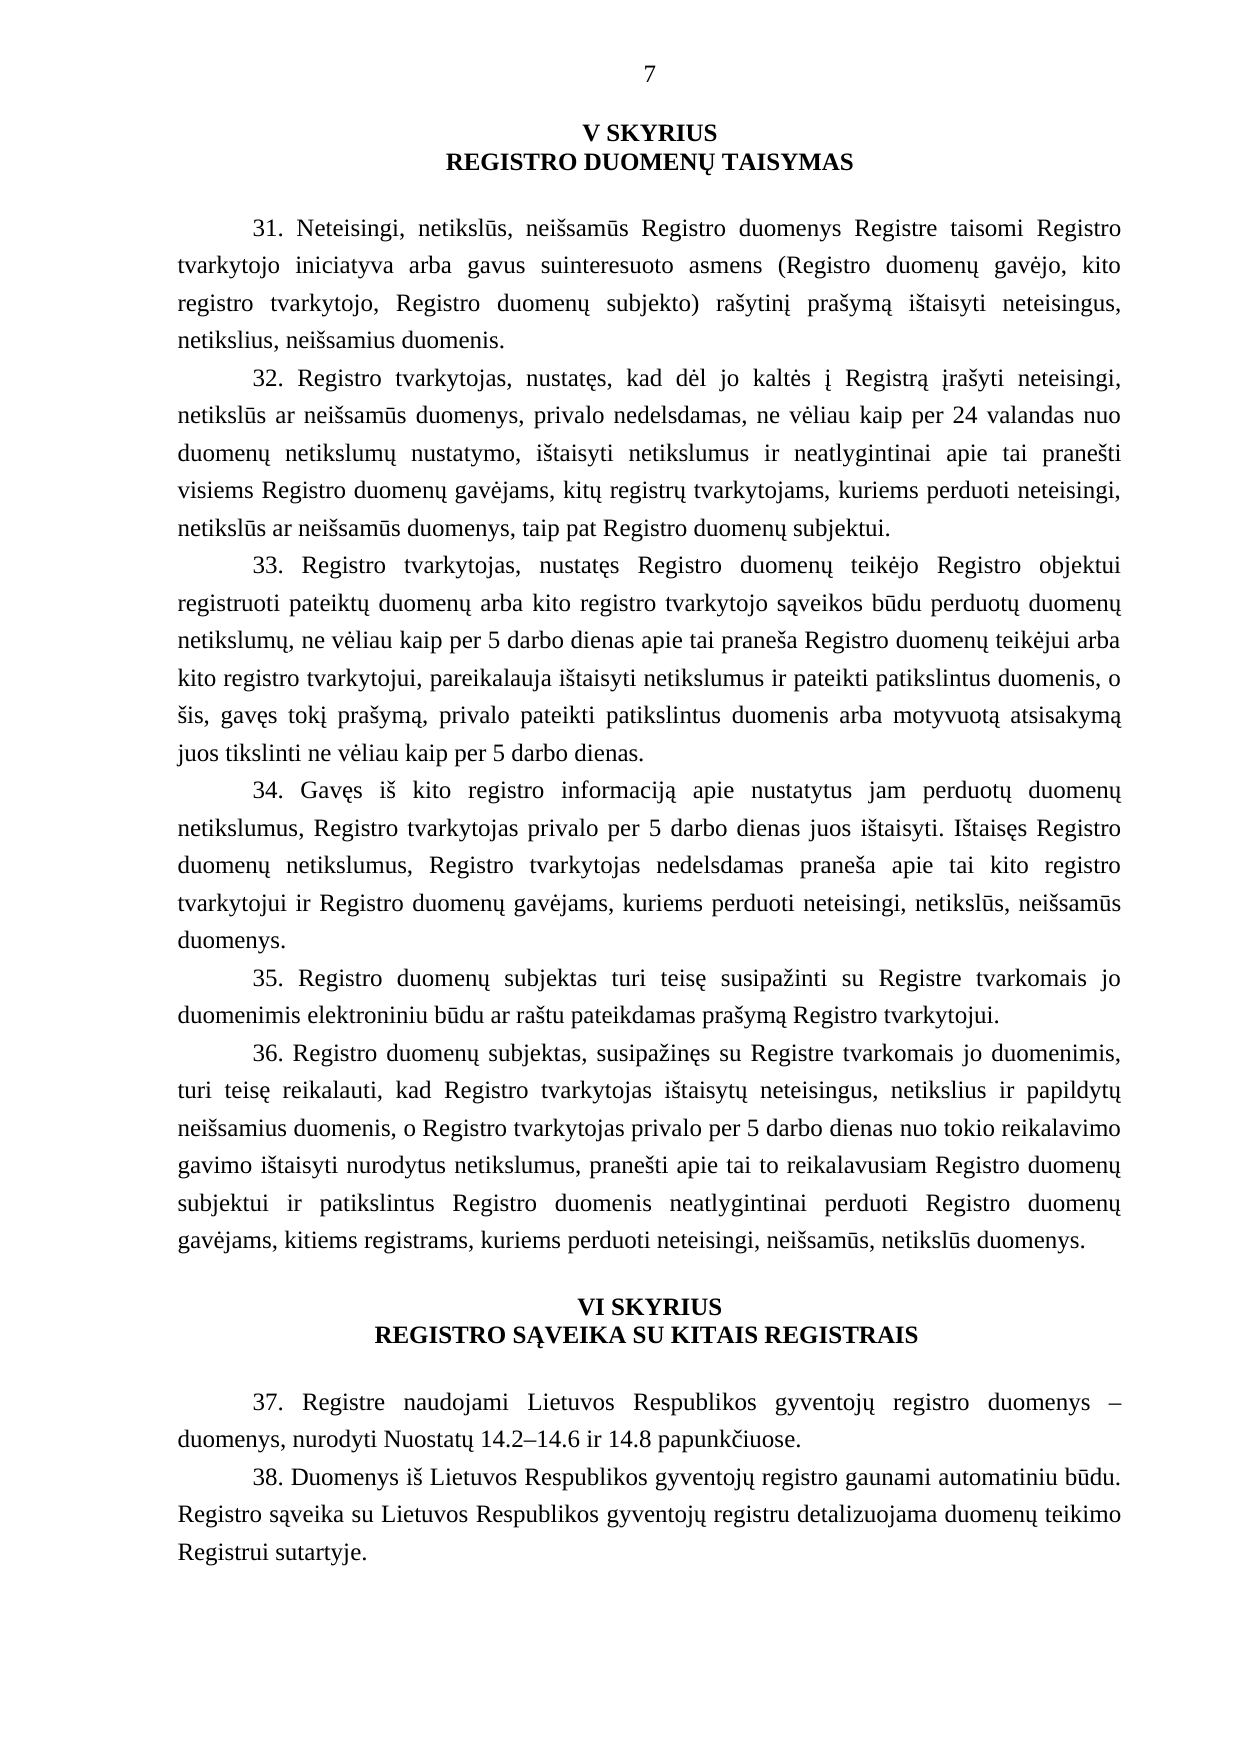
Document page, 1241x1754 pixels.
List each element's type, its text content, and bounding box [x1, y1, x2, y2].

text 31. Neteisingi, netikslūs, neišsamūs Registro duomenys Registre taisomi Registro tvarkytojo iniciatyva arba gavus suinteresuoto asmens (Registro duomenų gavėjo, kito registro tvarkytojo, Registro duomenų subjekto) rašytinį prašymą ištaisyti neteisingus, netikslius, neišsamius duomenis. [177, 204, 1122, 354]
text 35. Registro duomenų subjektas turi teisę susipažinti su Registre tvarkomais jo duomenimis elektroniniu būdu ar raštu pateikdamas prašymą Registro tvarkytojui. [177, 954, 1122, 1029]
text 38. Duomenys iš Lietuvos Respublikos gyventojų registro gaunami automatiniu būdu. Registro sąveika su Lietuvos Respublikos gyventojų registru detalizuojama duomenų teikimo Registrui sutartyje. [177, 1453, 1122, 1566]
text REGISTRO SĄVEIKA SU KITAIS REGISTRAIS [177, 1321, 1122, 1349]
text 36. Registro duomenų subjektas, susipažinęs su Registre tvarkomais jo duomenimis, turi teisę reikalauti, kad Registro tvarkytojas ištaisytų neteisingus, netikslius ir papildytų neišsamius duomenis, o Registro tvarkytojas privalo per 5 darbo dienas nuo tokio reikalavimo gavimo ištaisyti nurodytus netikslumus, pranešti apie tai to reikalavusiam Registro duomenų subjektui ir patikslintus Registro duomenis neatlygintinai perduoti Registro duomenų gavėjams, kitiems registrams, kuriems perduoti neteisingi, neišsamūs, netikslūs duomenys. [177, 1029, 1122, 1254]
text V SKYRIUS [177, 118, 1122, 147]
text 37. Registre naudojami Lietuvos Respublikos gyventojų registro duomenys – duomenys, nurodyti Nuostatų 14.2–14.6 ir 14.8 papunkčiuose. [177, 1378, 1122, 1453]
text 34. Gavęs iš kito registro informaciją apie nustatytus jam perduotų duomenų netikslumus, Registro tvarkytojas privalo per 5 darbo dienas juos ištaisyti. Ištaisęs Registro duomenų netikslumus, Registro tvarkytojas nedelsdamas praneša apie tai kito registro tvarkytojui ir Registro duomenų gavėjams, kuriems perduoti neteisingi, netikslūs, neišsamūs duomenys. [177, 767, 1122, 954]
text REGISTRO DUOMENŲ TAISYMAS [177, 147, 1122, 176]
text 32. Registro tvarkytojas, nustatęs, kad dėl jo kaltės į Registrą įrašyti neteisingi, netikslūs ar neišsamūs duomenys, privalo nedelsdamas, ne vėliau kaip per 24 valandas nuo duomenų netikslumų nustatymo, ištaisyti netikslumus ir neatlygintinai apie tai pranešti visiems Registro duomenų gavėjams, kitų registrų tvarkytojams, kuriems perduoti neteisingi, netikslūs ar neišsamūs duomenys, taip pat Registro duomenų subjektui. [177, 354, 1122, 542]
text 33. Registro tvarkytojas, nustatęs Registro duomenų teikėjo Registro objektui registruoti pateiktų duomenų arba kito registro tvarkytojo sąveikos būdu perduotų duomenų netikslumų, ne vėliau kaip per 5 darbo dienas apie tai praneša Registro duomenų teikėjui arba kito registro tvarkytojui, pareikalauja ištaisyti netikslumus ir pateikti patikslintus duomenis, o šis, gavęs tokį prašymą, privalo pateikti patikslintus duomenis arba motyvuotą atsisakymą juos tikslinti ne vėliau kaip per 5 darbo dienas. [177, 542, 1122, 767]
text VI SKYRIUS [177, 1292, 1122, 1321]
